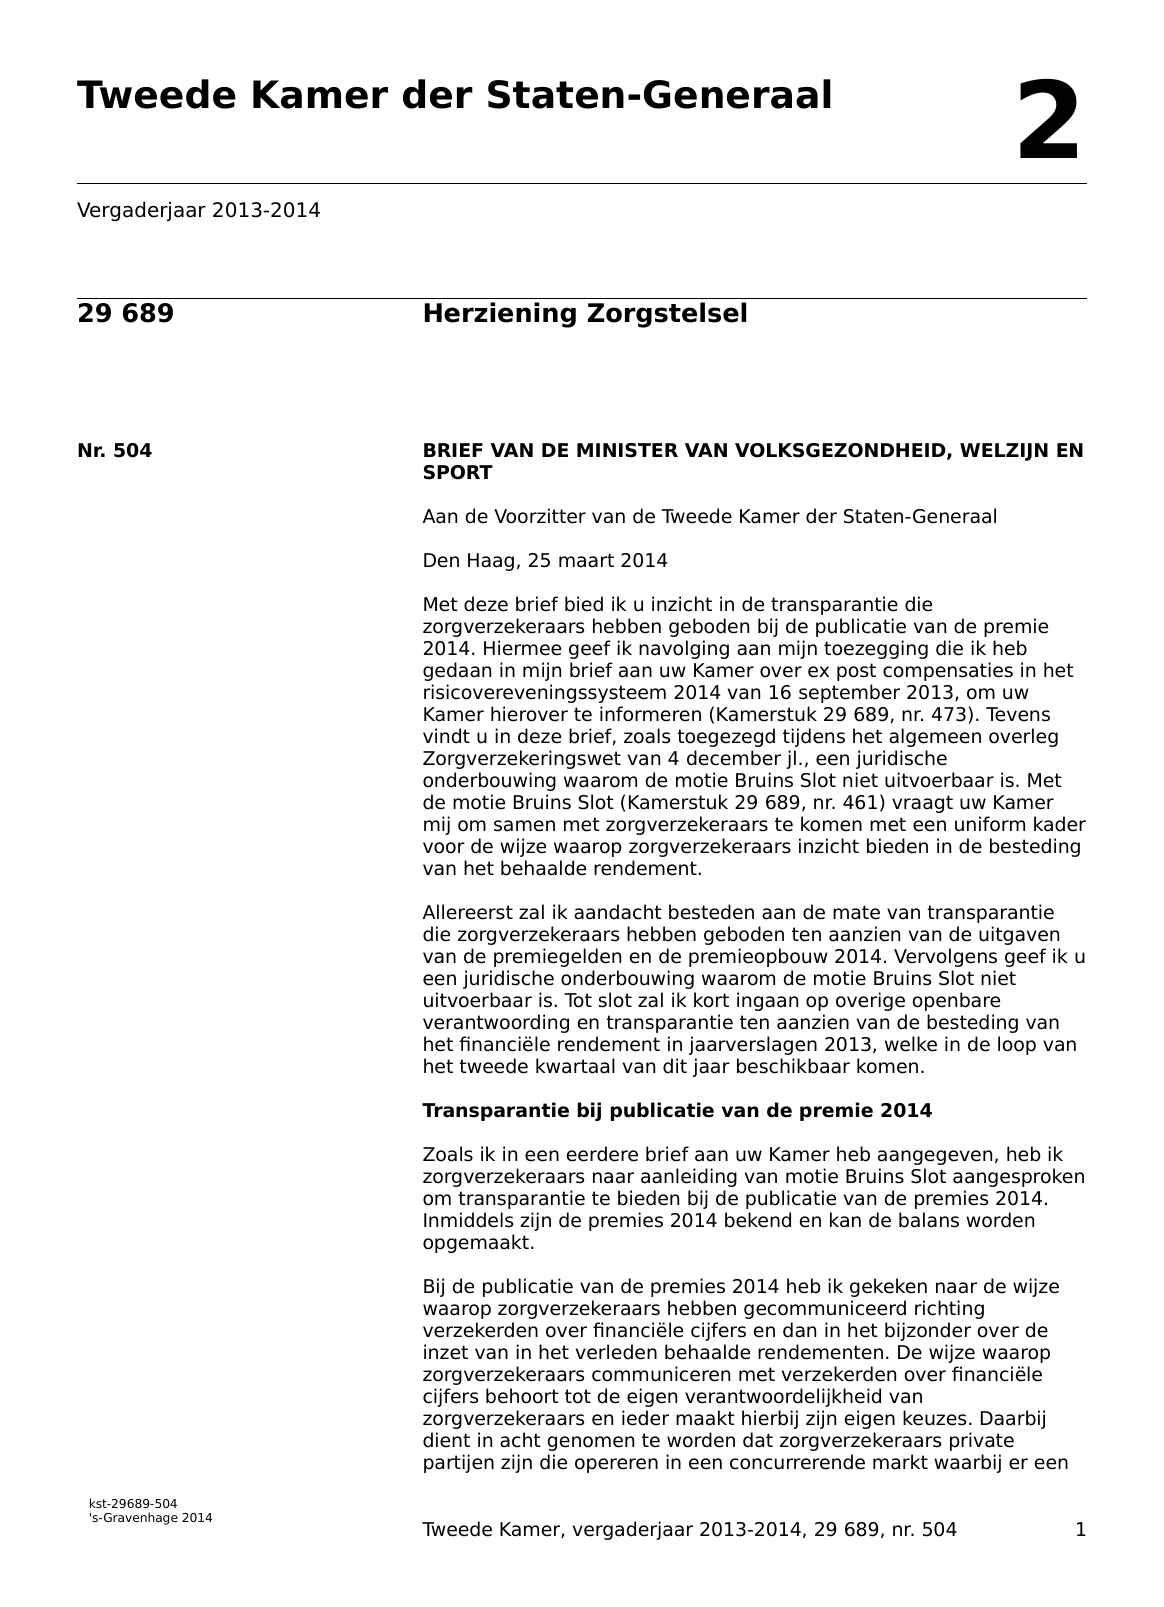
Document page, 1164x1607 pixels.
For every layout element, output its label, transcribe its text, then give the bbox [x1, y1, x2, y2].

text Aan de Voorzitter van de Tweede Kamer der Staten-Generaal [422, 506, 1087, 528]
text 's-Gravenhage 2014 [88, 1511, 323, 1525]
table_header Tweede Kamer der Staten-Generaal [77, 59, 886, 183]
text Den Haag, 25 maart 2014 [422, 550, 1087, 572]
text Zoals ik in een eerdere brief aan uw Kamer heb aangegeven, heb ik zorgverzekeraars naar aanleiding van motie Bruins Slot aangesproken om transparantie te bieden bij de publicatie van de premies 2014. Inmiddels zijn de premies 2014 bekend en kan de balans worden opgemaakt. [422, 1144, 1087, 1254]
table_cell Vergaderjaar 2013-2014 [77, 184, 1087, 298]
text Met deze brief bied ik u inzicht in de transparantie die zorgverzekeraars hebben geboden bij de publicatie van de premie 2014. Hiermee geef ik navolging aan mijn toezegging die ik heb gedaan in mijn brief aan uw Kamer over ex post compensaties in het risicovereveningssysteem 2014 van 16 september 2013, om uw Kamer hierover te informeren (Kamerstuk 29 689, nr. 473). Tevens vindt u in deze brief, zoals toegezegd tijdens het algemeen overleg Zorgverzekeringswet van 4 december jl., een juridische onderbouwing waarom de motie Bruins Slot niet uitvoerbaar is. Met de motie Bruins Slot (Kamerstuk 29 689, nr. 461) vraagt uw Kamer mij om samen met zorgverzekeraars te komen met een uniform kader voor de wijze waarop zorgverzekeraars inzicht bieden in de besteding van het behaalde rendement. [422, 594, 1087, 880]
text Bij de publicatie van de premies 2014 heb ik gekeken naar de wijze waarop zorgverzekeraars hebben gecommuniceerd richting verzekerden over financiële cijfers en dan in het bijzonder over de inzet van in het verleden behaalde rendementen. De wijze waarop zorgverzekeraars communiceren met verzekerden over financiële cijfers behoort tot de eigen verantwoordelijkheid van zorgverzekeraars en ieder maakt hierbij zijn eigen keuzes. Daarbij dient in acht genomen te worden dat zorgverzekeraars private partijen zijn die opereren in een concurrerende markt waarbij er een [422, 1276, 1087, 1474]
text kst-29689-504 [88, 1497, 323, 1511]
text Allereerst zal ik aandacht besteden aan de mate van transparantie die zorgverzekeraars hebben geboden ten aanzien van de uitgaven van de premiegelden en de premieopbouw 2014. Vervolgens geef ik u een juridische onderbouwing waarom de motie Bruins Slot niet uitvoerbaar is. Tot slot zal ik kort ingaan op overige openbare verantwoording en transparantie ten aanzien van de besteding van het financiële rendement in jaarverslagen 2013, welke in de loop van het tweede kwartaal van dit jaar beschikbaar komen. [422, 902, 1087, 1078]
subtitle 29 689 Herziening Zorgstelsel [77, 299, 1087, 329]
subtitle Transparantie bij publicatie van de premie 2014 [422, 1100, 1087, 1122]
table_header 2 [886, 59, 1087, 183]
subtitle Nr. 504 BRIEF VAN DE MINISTER VAN VOLKSGEZONDHEID, WELZIJN EN SPORT [77, 440, 1087, 484]
